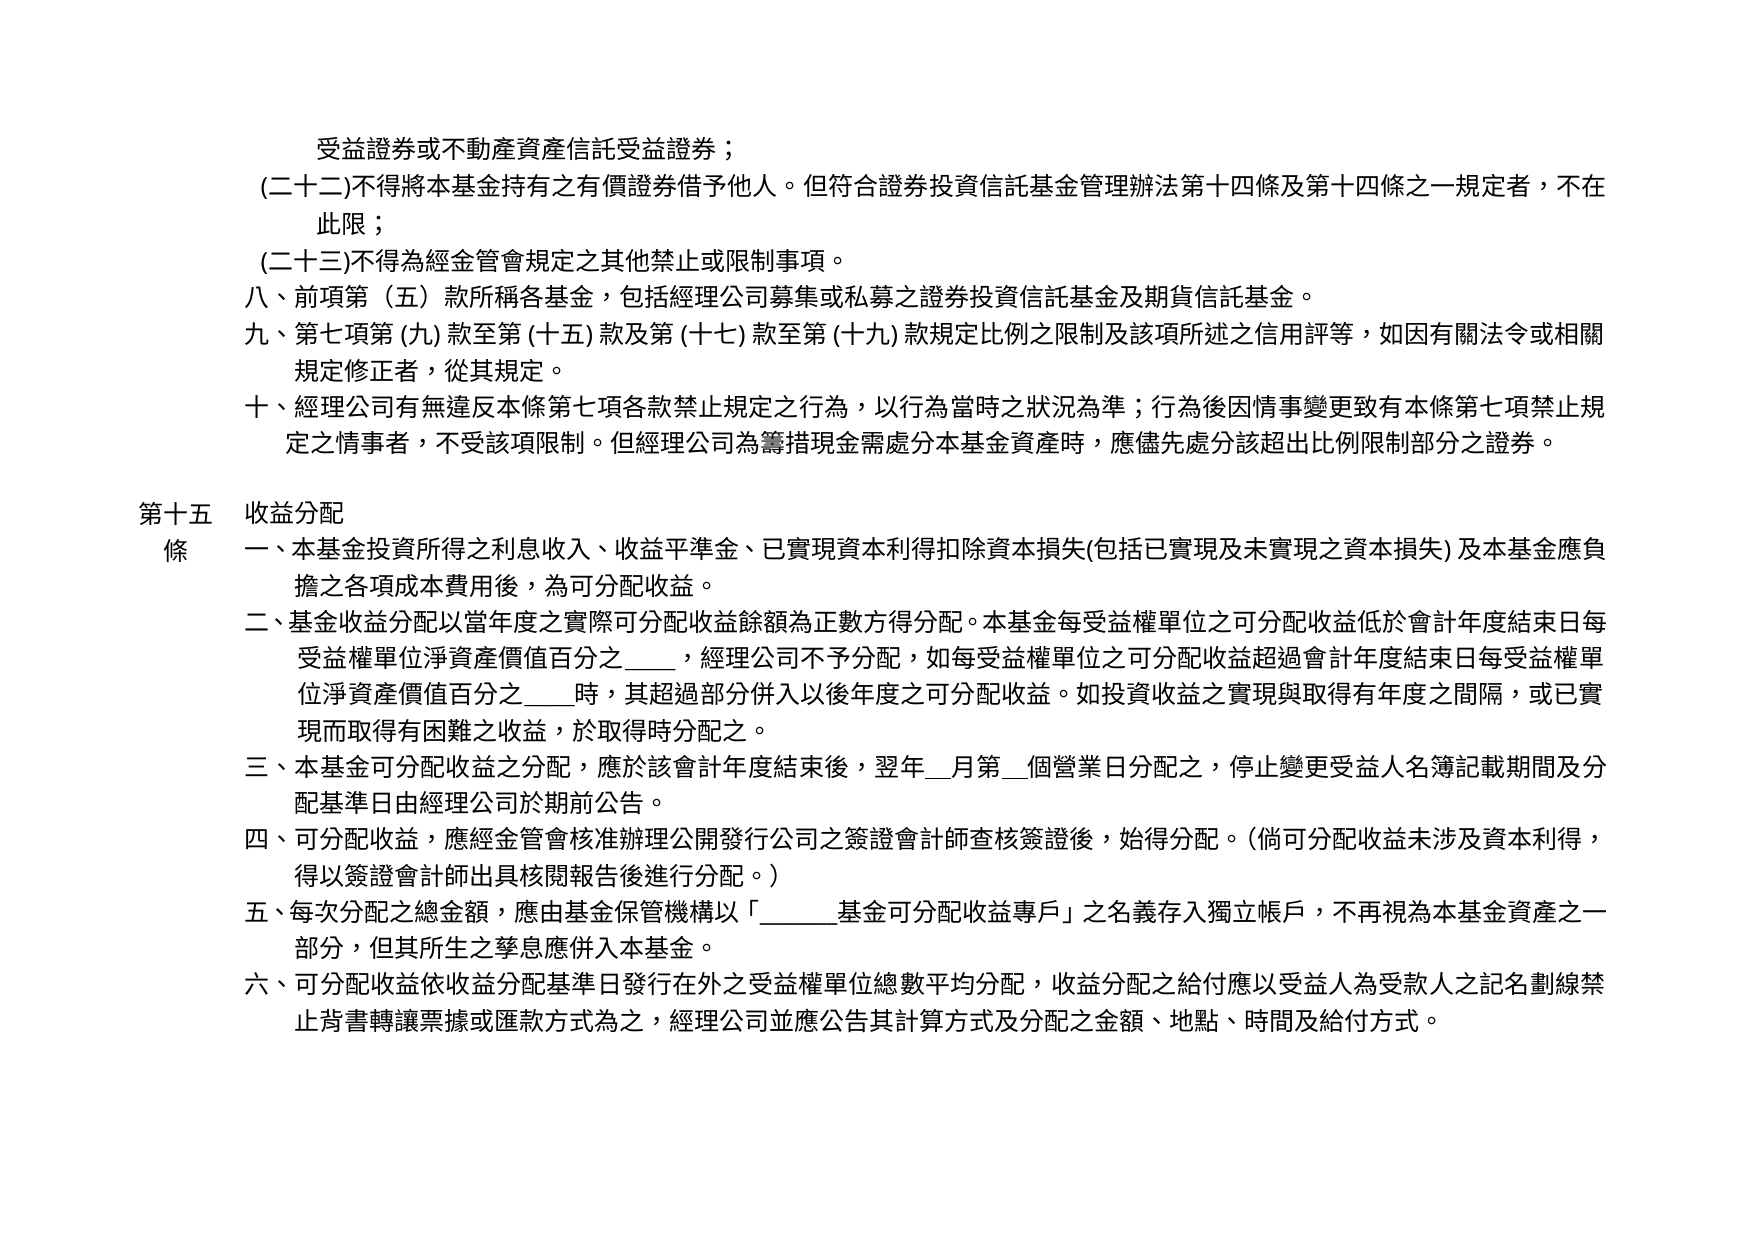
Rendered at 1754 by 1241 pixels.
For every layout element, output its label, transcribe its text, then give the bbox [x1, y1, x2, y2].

table_cell [223, 494, 241, 1072]
table_cell [223, 129, 241, 494]
table_cell 第十五條 [129, 494, 223, 1072]
table_cell [129, 129, 223, 494]
table_cell 收益分配 一、本基金投資所得之利息收入、收益平準金、已實現資本利得扣除資本損失(包括已實現及未實現之資本損失) 及本基金應負擔之各項成本費用後，為可分配收益。 二、基金收益分配以當年度之實際可分配收益餘額為正數方得分配。本基金每受益權單位之可分配收益低於會計年度結束日每受益權單位淨資產價值百分之____，經理公司不予分配，如每受益權單位之可分配收益超過會計年度結束日每受益權單位淨資產價值百分之____時，其超過部分併入以後年度之可分配收益。如投資收益之實現與取得有年度之間隔，或已實現而取得有困難之收益，於取得時分配之。 三、本基金可分配收益之分配，應於該會計年度結束後，翌年 月第 個營業日分配之，停止變更受益人名簿記載期間及分配基準日由經理公司於期前公告。 四、可分配收益，應經金管會核准辦理公開發行公司之簽證會計師查核簽證後，始得分配。（倘可分配收益未涉及資本利得，得以簽證會計師出具核閱報告後進行分配。） 五、每次分配之總金額，應由基金保管機構以「_______基金可分配收益專戶」之名義存入獨立帳戶，不再視為本基金資產之一部分，但其所生之孳息應併入本基金。 六、可分配收益依收益分配基準日發行在外之受益權單位總數平均分配，收益分配之給付應以受益人為受款人之記名劃線禁止背書轉讓票據或匯款方式為之，經理公司並應公告其計算方式及分配之金額、地點、時間及給付方式。 [241, 494, 1610, 1072]
table_cell 受益證券或不動產資產信託受益證券； (二十二)不得將本基金持有之有價證券借予他人。但符合證券投資信託基金管理辦法第十四條及第十四條之一規定者，不在此限； (二十三)不得為經金管會規定之其他禁止或限制事項。 八、前項第（五）款所稱各基金，包括經理公司募集或私募之證券投資信託基金及期貨信託基金。 九、第七項第 (九) 款至第 (十五) 款及第 (十七) 款至第 (十九) 款規定比例之限制及該項所述之信用評等，如因有關法令或相關規定修正者，從其規定。 十、經理公司有無違反本條第七項各款禁止規定之行為，以行為當時之狀況為準；行為後因情事變更致有本條第七項禁止規定之情事者，不受該項限制。但經理公司為籌措現金需處分本基金資產時，應儘先處分該超出比例限制部分之證券。 [241, 129, 1610, 494]
